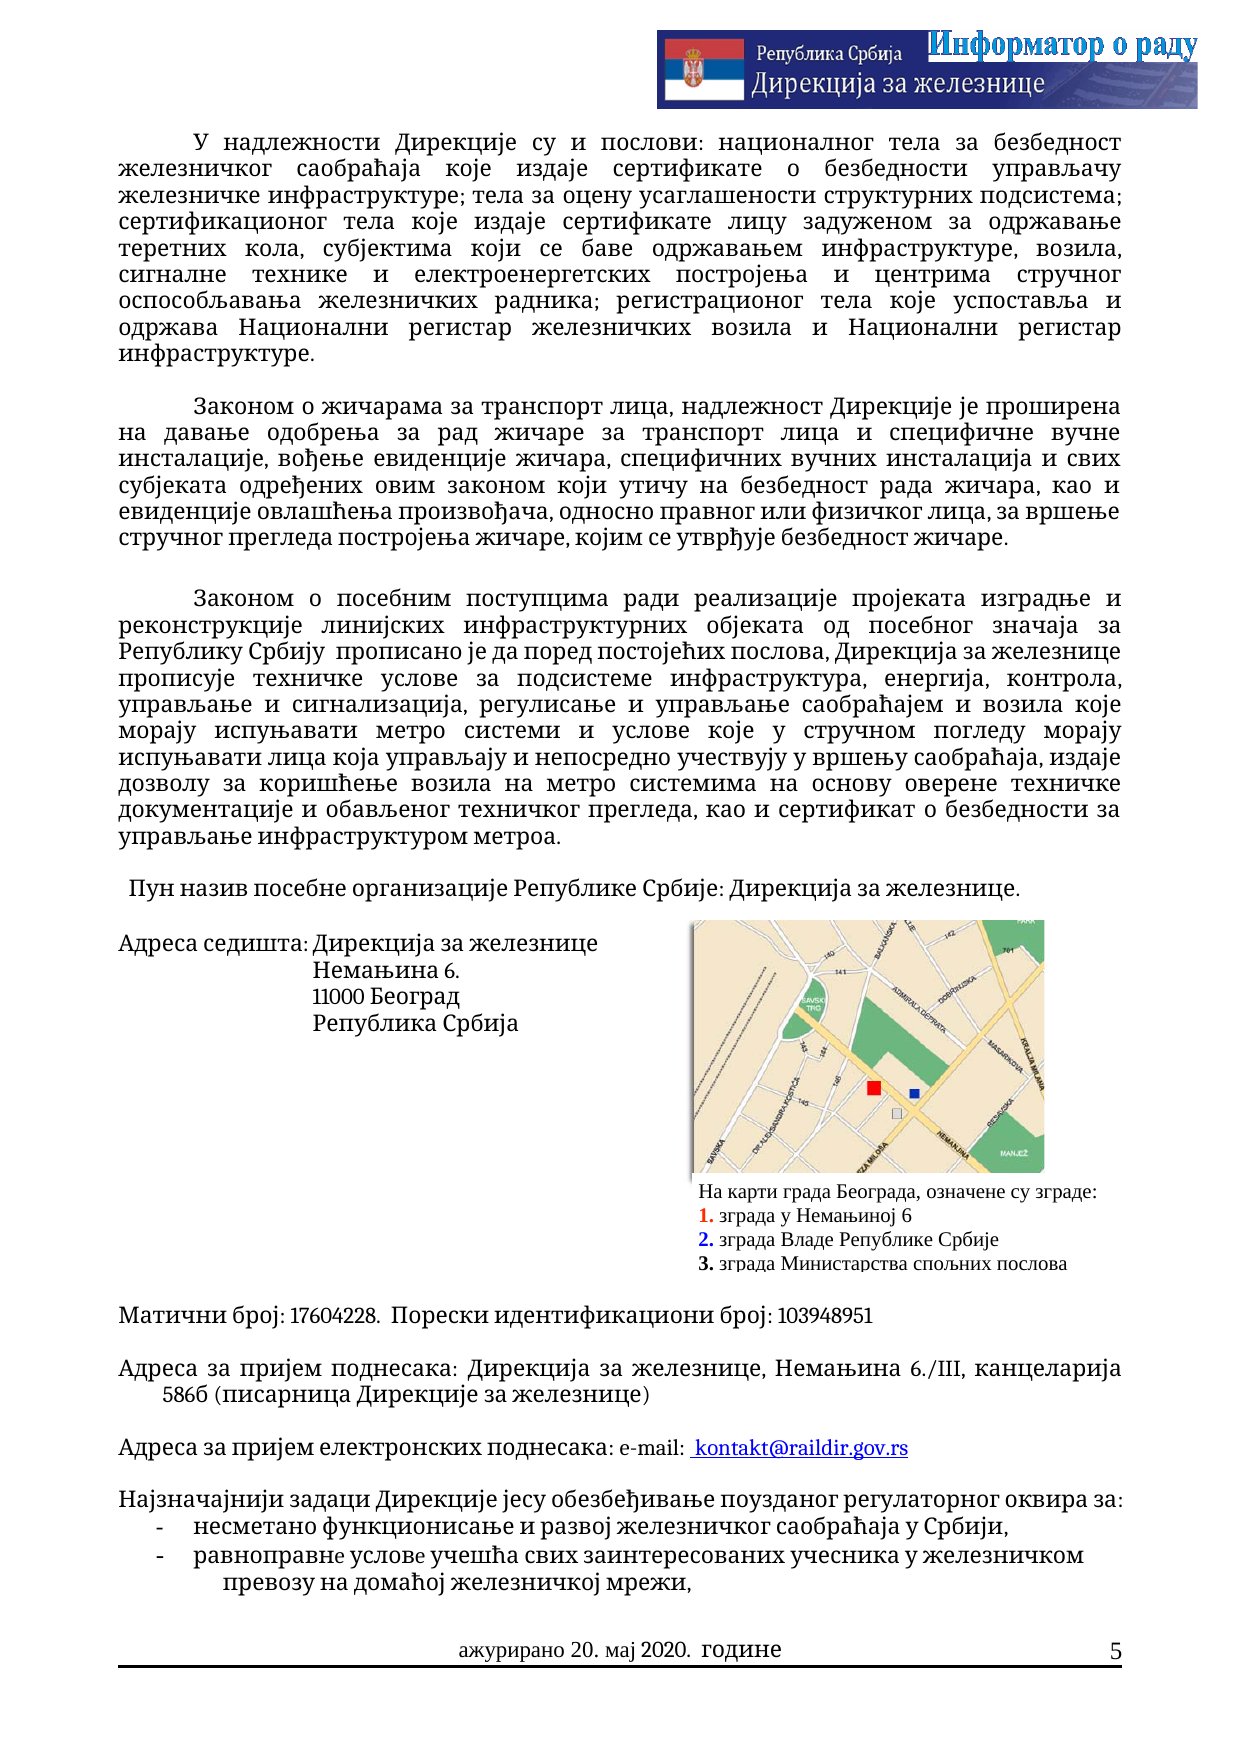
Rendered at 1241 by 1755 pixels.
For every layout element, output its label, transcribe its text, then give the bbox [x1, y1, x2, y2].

text [1045, 984, 1122, 1010]
text Адреса за пријем електронских поднесака: e-mail: kontakt@raildir.gov.rs [118, 1434, 1122, 1461]
text Најзначајнији задаци Дирекције јесу обезбеђивање поузданог регулаторног оквира за: [118, 1487, 1159, 1513]
text На карти града Београда, означене су зграде: 1. зграда у Немањиној 6 2. зграда Владе Републике Србије 3. зграда Министарства спољних послова [698, 1179, 1117, 1272]
text Адреса за пријем поднесака: Дирекција за железнице, Немањина 6./III, канцеларија 586б (писарница Дирекције за железнице) [118, 1355, 1122, 1408]
text [1045, 931, 1122, 958]
list несметано функционисање и развој железничког саобраћаја у Србији, [156, 1513, 1122, 1541]
text Законом о посебним поступцима ради реализације пројеката изградње и реконструкције линијских инфраструктурних објеката од посебног значаја за Републику Србију прописано је да поред постојећих послова, Дирекција за железнице прописује техничке услове за подсистеме инфраструктура, енергија, контрола, управљање и сигнализација, регулисање и управљање саобраћајем и возила које морају испуњавати метро системи и услове које у стручном погледу морају испуњавати лица која управљају и непосредно учествују у вршењу саобраћаја, издаје дозволу за коришћење возила на метро системима на основу оверене техничке документације и обављеног техничког прегледа, као и сертификат о безбедности за управљање инфраструктуром метроа. [118, 586, 1122, 850]
text Адреса седишта: Дирекција за железнице [118, 931, 684, 958]
list равноправнe условe учешћа свих заинтересованих учесника у железничком превозу на домаћој железничкој мрежи, [156, 1541, 1122, 1596]
text Матични број: 17604228. Порески идентификациони број: 103948951 [118, 1303, 1122, 1329]
text [1045, 1010, 1122, 1037]
text Република Србија [118, 1010, 684, 1037]
text У надлежности Дирекције су и послови: националног тела за безбедност железничког саобраћаја које издаје сертификате о безбедности управљачу железничке инфраструктуре; тела за оцену усаглашености структурних подсистема; сертификационог тела које издаје сертификате лицу задуженом за одржавање теретних кола, субјектима који се баве одржавањем инфраструктуре, возила, сигналне технике и електроенергетских постројења и центрима стручног оспособљавања железничких радника; регистрационог тела које успоставља и одржава Национални регистар железничких возила и Национални регистар инфраструктуре. [118, 130, 1122, 367]
text [1045, 958, 1122, 984]
text 11000 Београд [118, 984, 684, 1010]
text Немањина 6. [118, 958, 684, 984]
text Законом о жичарама за транспорт лица, надлежност Дирекције је проширена на давање одобрења за рад жичаре за транспорт лица и специфичне вучне инсталације, вођење евиденције жичара, специфичних вучних инсталација и свих субјеката одређених овим законом који утичу на безбедност рада жичара, као и евиденције овлашћења произвођача, односно правног или физичког лица, за вршење стручног прегледа постројења жичаре, којим се утврђује безбедност жичаре. [118, 393, 1121, 552]
text Пун назив посебне организације Републике Србије: Дирекција за железнице. [118, 876, 1122, 902]
